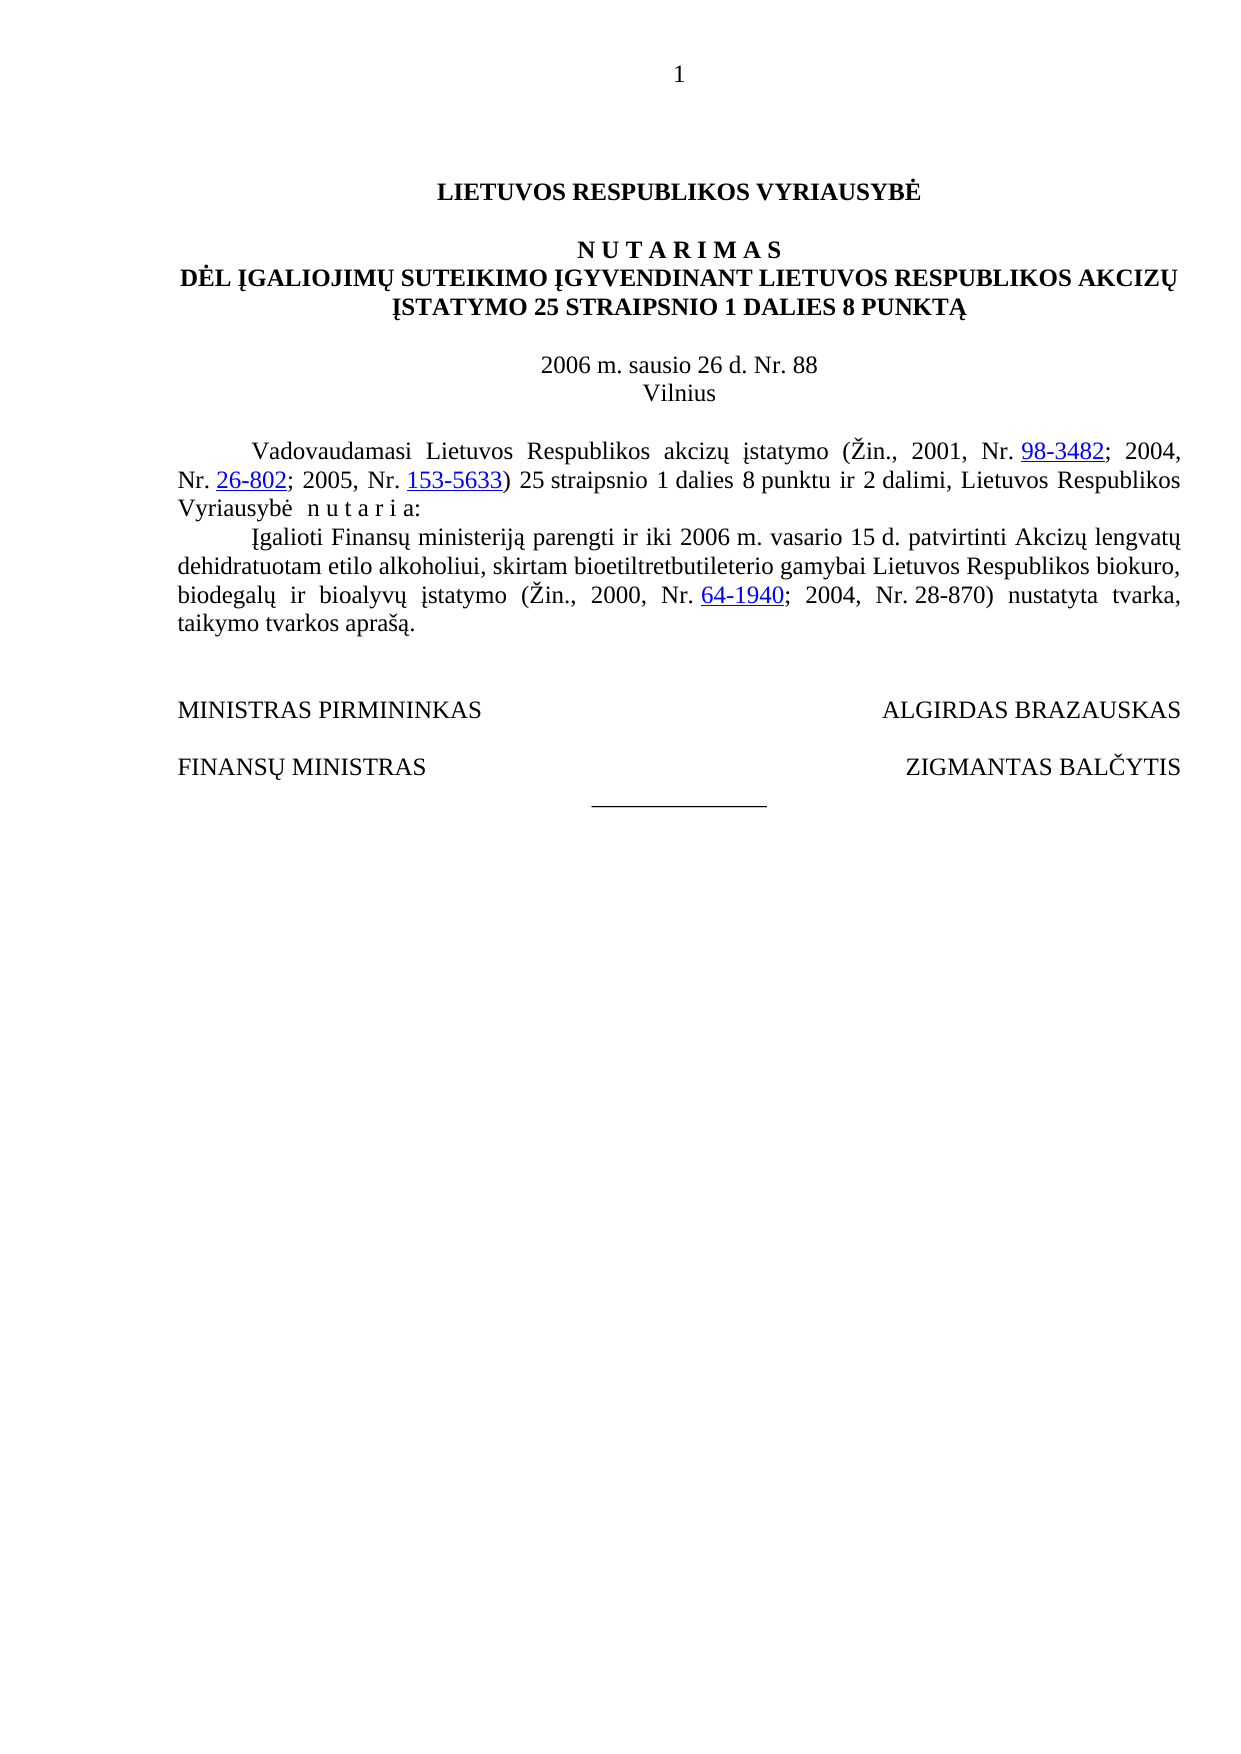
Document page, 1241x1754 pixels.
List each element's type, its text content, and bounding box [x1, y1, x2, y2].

text LIETUVOS RESPUBLIKOS VYRIAUSYBĖ [177, 177, 1181, 206]
text DĖL ĮGALIOJIMŲ SUTEIKIMO ĮGYVENDINANT LIETUVOS RESPUBLIKOS AKCIZŲ ĮSTATYMO 25 STRAIPSNIO 1 DALIES 8 PUNKTĄ [177, 263, 1181, 321]
text 2006 m. sausio 26 d. Nr. 88 [177, 350, 1181, 378]
text ______________ [177, 781, 1181, 810]
text Vadovaudamasi Lietuvos Respublikos akcizų įstatymo (Žin., 2001, Nr. 98-3482; 2004, Nr. 26-802; 2005, Nr. 153-5633) 25 straipsnio 1 dalies 8 punktu ir 2 dalimi, Lietuvos Respublikos Vyriausybė nutaria: [177, 436, 1181, 522]
text FINANSŲ MINISTRAS ZIGMANTAS BALČYTIS [177, 752, 1181, 781]
text Įgalioti Finansų ministeriją parengti ir iki 2006 m. vasario 15 d. patvirtinti Akcizų lengvatų dehidratuotam etilo alkoholiui, skirtam bioetiltretbutileterio gamybai Lietuvos Respublikos biokuro, biodegalų ir bioalyvų įstatymo (Žin., 2000, Nr. 64-1940; 2004, Nr. 28-870) nustatyta tvarka, taikymo tvarkos aprašą. [177, 522, 1181, 637]
text Vilnius [177, 378, 1181, 407]
text N U T A R I M A S [177, 235, 1181, 263]
text MINISTRAS PIRMININKAS ALGIRDAS BRAZAUSKAS [177, 695, 1181, 723]
